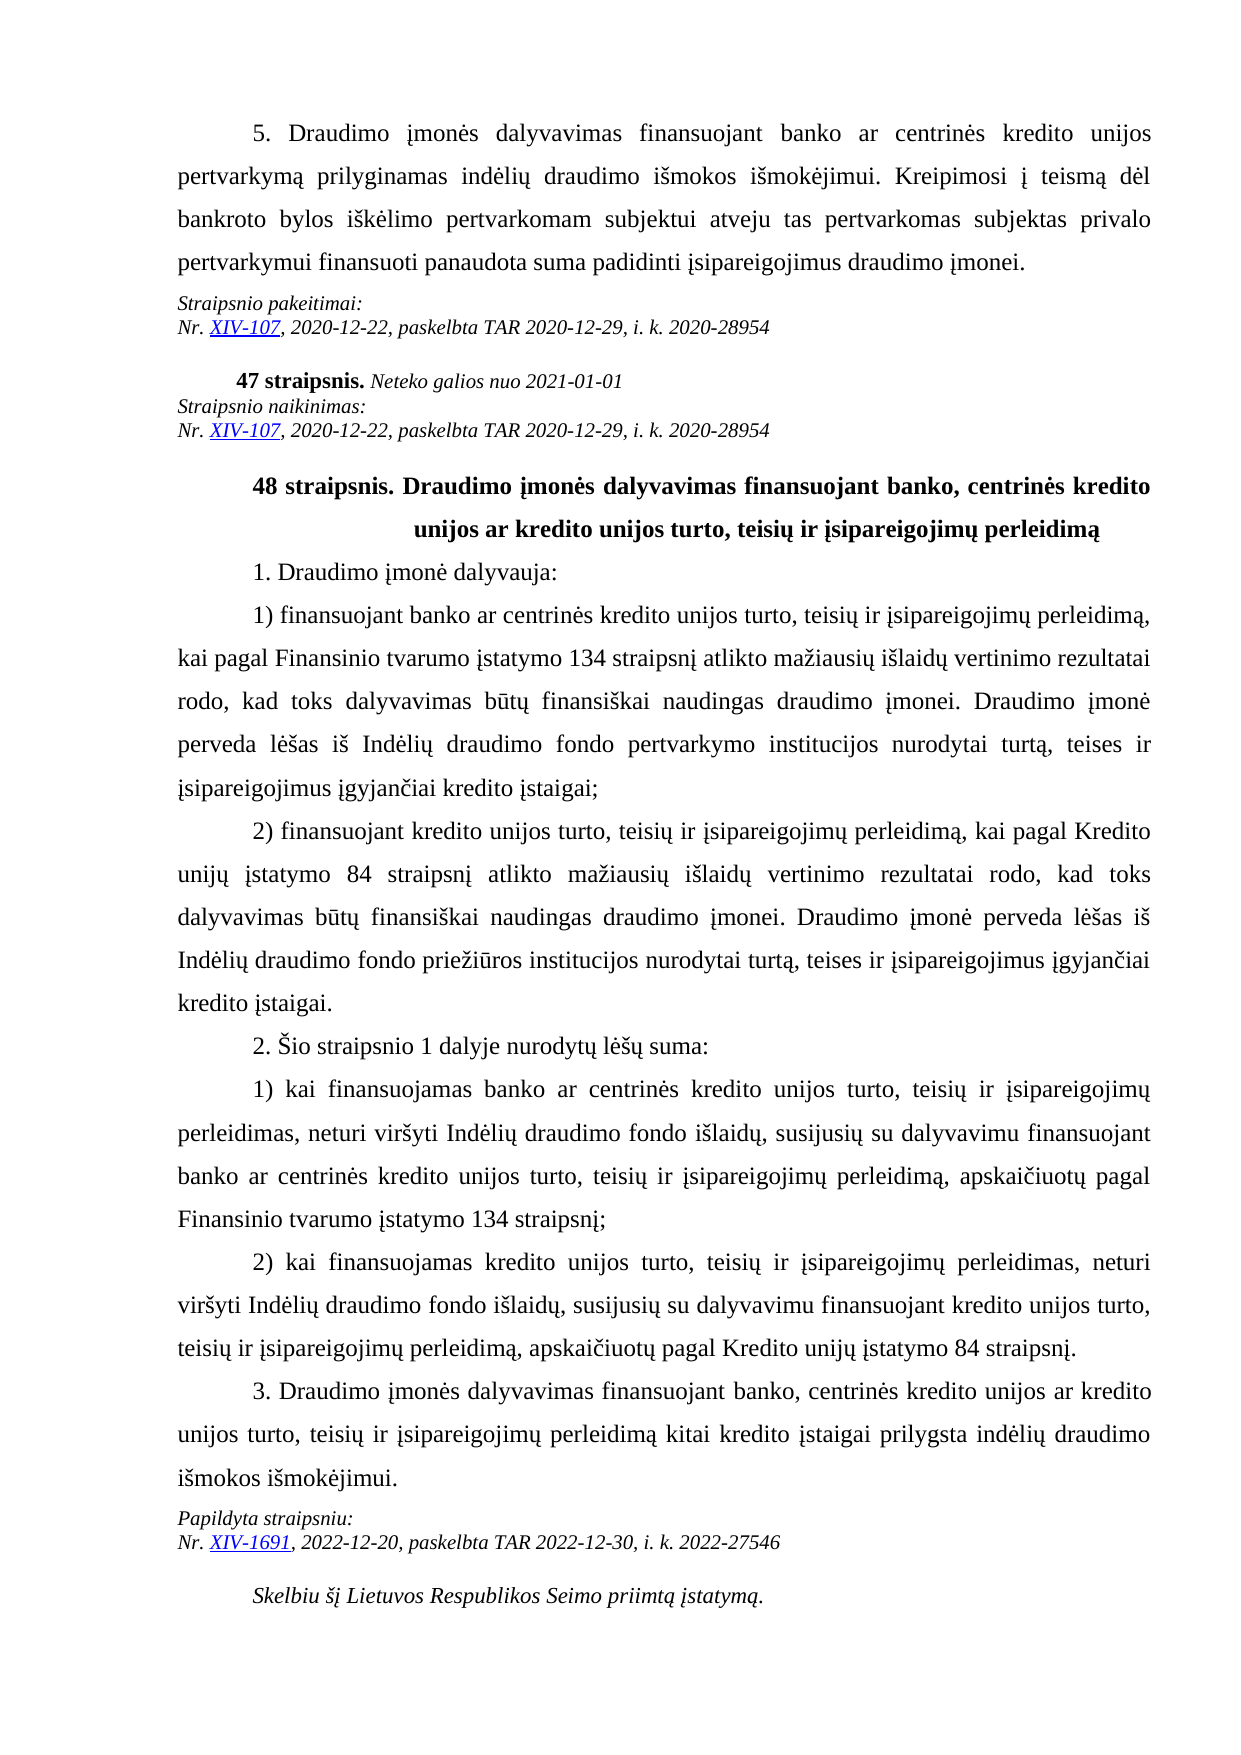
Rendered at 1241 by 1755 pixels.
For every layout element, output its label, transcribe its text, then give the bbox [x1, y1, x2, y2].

text 1) kai finansuojamas banko ar centrinės kredito unijos turto, teisių ir įsipareigojimų perleidimas, neturi viršyti Indėlių draudimo fondo išlaidų, susijusių su dalyvavimu finansuojant banko ar centrinės kredito unijos turto, teisių ir įsipareigojimų perleidimą, apskaičiuotų pagal Finansinio tvarumo įstatymo 134 straipsnį; [177, 1074, 1152, 1233]
text 2. Šio straipsnio 1 dalyje nurodytų lėšų suma: [177, 1031, 1152, 1060]
text Nr. XIV-107, 2020-12-22, paskelbta TAR 2020-12-29, i. k. 2020-28954 [177, 315, 1152, 339]
text 2) kai finansuojamas kredito unijos turto, teisių ir įsipareigojimų perleidimas, neturi viršyti Indėlių draudimo fondo išlaidų, susijusių su dalyvavimu finansuojant kredito unijos turto, teisių ir įsipareigojimų perleidimą, apskaičiuotų pagal Kredito unijų įstatymo 84 straipsnį. [177, 1247, 1152, 1362]
text 5. Draudimo įmonės dalyvavimas finansuojant banko ar centrinės kredito unijos pertvarkymą prilyginamas indėlių draudimo išmokos išmokėjimui. Kreipimosi į teismą dėl bankroto bylos iškėlimo pertvarkomam subjektui atveju tas pertvarkomas subjektas privalo pertvarkymui finansuoti panaudota suma padidinti įsipareigojimus draudimo įmonei. [177, 118, 1152, 276]
text 3. Draudimo įmonės dalyvavimas finansuojant banko, centrinės kredito unijos ar kredito unijos turto, teisių ir įsipareigojimų perleidimą kitai kredito įstaigai prilygsta indėlių draudimo išmokos išmokėjimui. [177, 1376, 1152, 1491]
text Skelbiu šį Lietuvos Respublikos Seimo priimtą įstatymą. [177, 1583, 1152, 1609]
text Straipsnio pakeitimai: [177, 291, 1152, 315]
text 2) finansuojant kredito unijos turto, teisių ir įsipareigojimų perleidimą, kai pagal Kredito unijų įstatymo 84 straipsnį atlikto mažiausių išlaidų vertinimo rezultatai rodo, kad toks dalyvavimas būtų finansiškai naudingas draudimo įmonei. Draudimo įmonė perveda lėšas iš Indėlių draudimo fondo priežiūros institucijos nurodytai turtą, teises ir įsipareigojimus įgyjančiai kredito įstaigai. [177, 816, 1152, 1017]
text Straipsnio naikinimas: [177, 394, 1152, 418]
text Nr. XIV-1691, 2022-12-20, paskelbta TAR 2022-12-30, i. k. 2022-27546 [177, 1530, 1152, 1554]
text Nr. XIV-107, 2020-12-22, paskelbta TAR 2020-12-29, i. k. 2020-28954 [177, 418, 1152, 442]
text 1. Draudimo įmonė dalyvauja: [177, 557, 1152, 586]
text 48 straipsnis. Draudimo įmonės dalyvavimas finansuojant banko, centrinės kredito unijos ar kredito unijos turto, teisių ir įsipareigojimų perleidimą [252, 471, 1152, 543]
text 1) finansuojant banko ar centrinės kredito unijos turto, teisių ir įsipareigojimų perleidimą, kai pagal Finansinio tvarumo įstatymo 134 straipsnį atlikto mažiausių išlaidų vertinimo rezultatai rodo, kad toks dalyvavimas būtų finansiškai naudingas draudimo įmonei. Draudimo įmonė perveda lėšas iš Indėlių draudimo fondo pertvarkymo institucijos nurodytai turtą, teises ir įsipareigojimus įgyjančiai kredito įstaigai; [177, 600, 1152, 801]
text Papildyta straipsniu: [177, 1506, 1152, 1530]
text 47 straipsnis. Neteko galios nuo 2021-01-01 [177, 367, 1152, 394]
